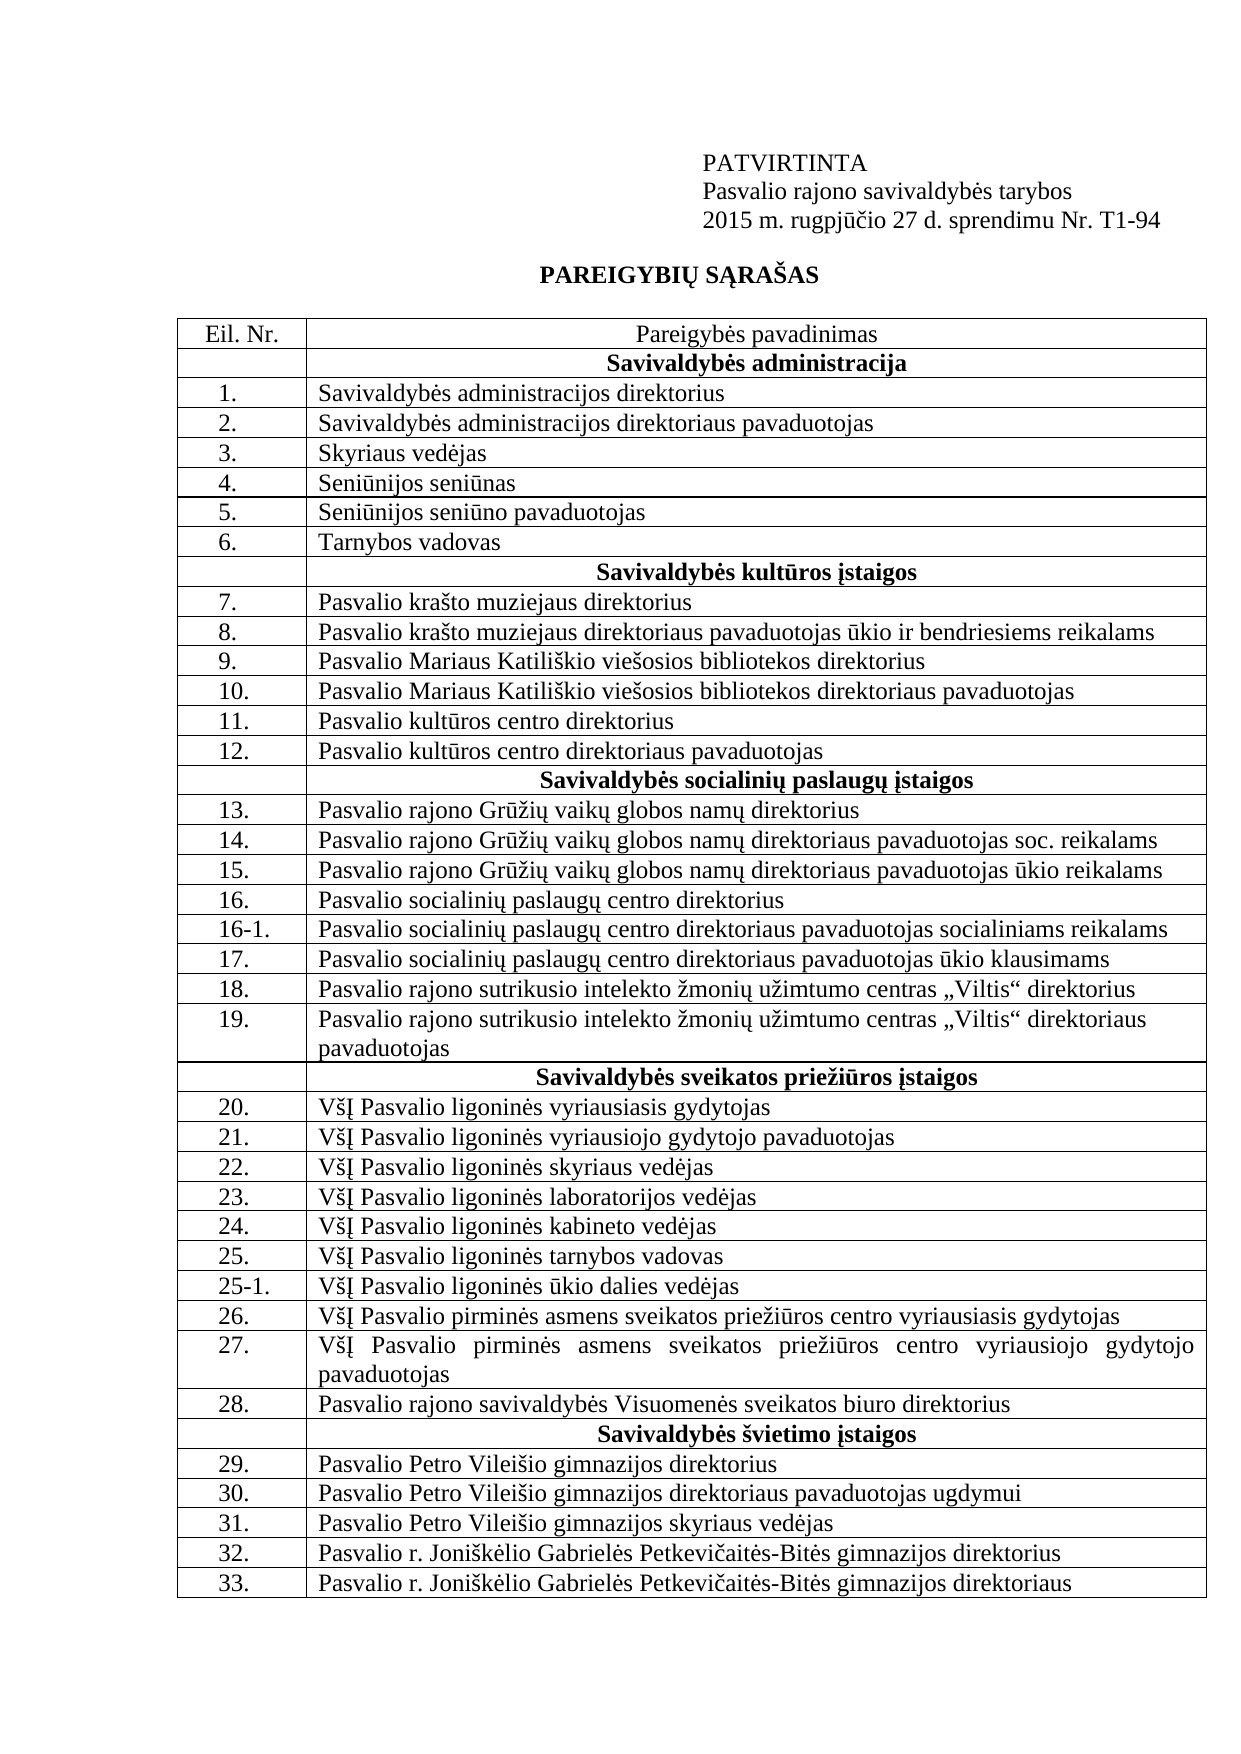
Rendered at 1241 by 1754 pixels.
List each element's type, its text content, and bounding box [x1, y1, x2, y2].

table_cell Pasvalio socialinių paslaugų centro direktorius [307, 885, 1206, 913]
table_cell 26. [178, 1301, 306, 1329]
table_cell Tarnybos vadovas [307, 527, 1206, 556]
table_cell 16. [178, 885, 306, 913]
table_cell 31. [178, 1508, 306, 1537]
table_cell VšĮ Pasvalio ligoninės ūkio dalies vedėjas [307, 1271, 1206, 1300]
table_cell 11. [178, 706, 306, 735]
table_cell Pasvalio rajono Grūžių vaikų globos namų direktorius [307, 795, 1206, 824]
table_cell Pasvalio Petro Vileišio gimnazijos direktoriaus pavaduotojas ugdymui [307, 1479, 1206, 1507]
table_cell 23. [178, 1182, 306, 1210]
table_cell 19. [178, 1004, 306, 1061]
table_cell 4. [178, 468, 306, 496]
table_cell [178, 1063, 306, 1091]
table_cell Pasvalio Mariaus Katiliškio viešosios bibliotekos direktorius [307, 646, 1206, 675]
table_cell Pasvalio rajono sutrikusio intelekto žmonių užimtumo centras „Viltis“ direktoriaus pavaduotojas [307, 1004, 1206, 1061]
table_cell 32. [178, 1538, 306, 1567]
table_cell 14. [178, 825, 306, 854]
table_cell 30. [178, 1479, 306, 1507]
table_cell 9. [178, 646, 306, 675]
table_cell 28. [178, 1389, 306, 1418]
table_cell VšĮ Pasvalio ligoninės laboratorijos vedėjas [307, 1182, 1206, 1210]
table_cell 17. [178, 944, 306, 973]
table_cell VšĮ Pasvalio ligoninės vyriausiasis gydytojas [307, 1092, 1206, 1121]
table_cell Pasvalio krašto muziejaus direktoriaus pavaduotojas ūkio ir bendriesiems reikalams [307, 617, 1206, 645]
table_cell 33. [178, 1568, 306, 1597]
table_cell 29. [178, 1449, 306, 1477]
table_cell Pasvalio Petro Vileišio gimnazijos direktorius [307, 1449, 1206, 1477]
table_cell 22. [178, 1152, 306, 1181]
table_cell [178, 766, 306, 794]
table_cell Savivaldybės administracijos direktorius [307, 378, 1206, 407]
table_cell Savivaldybės administracijos direktoriaus pavaduotojas [307, 408, 1206, 437]
table_cell VšĮ Pasvalio ligoninės skyriaus vedėjas [307, 1152, 1206, 1181]
table_cell Savivaldybės kultūros įstaigos [307, 557, 1206, 586]
table_cell Seniūnijos seniūnas [307, 468, 1206, 496]
table_cell VšĮ Pasvalio pirminės asmens sveikatos priežiūros centro vyriausiasis gydytojas [307, 1301, 1206, 1329]
table_cell Pasvalio r. Joniškėlio Gabrielės Petkevičaitės-Bitės gimnazijos direktoriaus [307, 1568, 1206, 1597]
text pareigybių sąrašAS [177, 260, 1181, 289]
table_cell Pasvalio socialinių paslaugų centro direktoriaus pavaduotojas socialiniams reikalams [307, 915, 1206, 943]
table_cell [178, 349, 306, 377]
table_cell 10. [178, 676, 306, 705]
table_cell Pasvalio socialinių paslaugų centro direktoriaus pavaduotojas ūkio klausimams [307, 944, 1206, 973]
table_header Pareigybės pavadinimas [307, 319, 1206, 347]
table_cell Skyriaus vedėjas [307, 438, 1206, 467]
table_cell 21. [178, 1122, 306, 1151]
table_cell Pasvalio kultūros centro direktorius [307, 706, 1206, 735]
table_cell Pasvalio r. Joniškėlio Gabrielės Petkevičaitės-Bitės gimnazijos direktorius [307, 1538, 1206, 1567]
table_cell 13. [178, 795, 306, 824]
table_cell 27. [178, 1331, 306, 1388]
text Pasvalio rajono savivaldybės tarybos [177, 176, 1181, 205]
table_cell Savivaldybės sveikatos priežiūros įstaigos [307, 1063, 1206, 1091]
table_cell Pasvalio Petro Vileišio gimnazijos skyriaus vedėjas [307, 1508, 1206, 1537]
table_cell 20. [178, 1092, 306, 1121]
table_cell VšĮ Pasvalio pirminės asmens sveikatos priežiūros centro vyriausiojo gydytojo pavaduotojas [307, 1331, 1206, 1388]
table_cell Pasvalio rajono sutrikusio intelekto žmonių užimtumo centras „Viltis“ direktorius [307, 974, 1206, 1003]
table_cell 1. [178, 378, 306, 407]
table_header Eil. Nr. [178, 319, 306, 347]
table_cell Savivaldybės socialinių paslaugų įstaigos [307, 766, 1206, 794]
table_cell 16-1. [178, 915, 306, 943]
table_cell Pasvalio rajono Grūžių vaikų globos namų direktoriaus pavaduotojas ūkio reikalams [307, 855, 1206, 884]
table_cell 25. [178, 1241, 306, 1270]
table_cell 3. [178, 438, 306, 467]
table_cell 6. [178, 527, 306, 556]
text 2015 m. rugpjūčio 27 d. sprendimu Nr. T1-94 [627, 205, 1181, 234]
table_cell 2. [178, 408, 306, 437]
table_cell 8. [178, 617, 306, 645]
table_cell Seniūnijos seniūno pavaduotojas [307, 498, 1206, 526]
table_cell Pasvalio krašto muziejaus direktorius [307, 587, 1206, 616]
table_cell Pasvalio Mariaus Katiliškio viešosios bibliotekos direktoriaus pavaduotojas [307, 676, 1206, 705]
table_cell Savivaldybės administracija [307, 349, 1206, 377]
text PATVIRTINTA [177, 148, 1181, 176]
table_cell Pasvalio kultūros centro direktoriaus pavaduotojas [307, 736, 1206, 764]
table_cell Savivaldybės švietimo įstaigos [307, 1419, 1206, 1448]
table_cell [178, 1419, 306, 1448]
table_cell Pasvalio rajono savivaldybės Visuomenės sveikatos biuro direktorius [307, 1389, 1206, 1418]
table_cell VšĮ Pasvalio ligoninės tarnybos vadovas [307, 1241, 1206, 1270]
table_cell 5. [178, 498, 306, 526]
table_cell 25-1. [178, 1271, 306, 1300]
table_cell 15. [178, 855, 306, 884]
table_cell Pasvalio rajono Grūžių vaikų globos namų direktoriaus pavaduotojas soc. reikalams [307, 825, 1206, 854]
table_cell 12. [178, 736, 306, 764]
table_cell VšĮ Pasvalio ligoninės vyriausiojo gydytojo pavaduotojas [307, 1122, 1206, 1151]
table_cell [178, 557, 306, 586]
table_cell 7. [178, 587, 306, 616]
table_cell 18. [178, 974, 306, 1003]
table_cell VšĮ Pasvalio ligoninės kabineto vedėjas [307, 1211, 1206, 1240]
table_cell 24. [178, 1211, 306, 1240]
